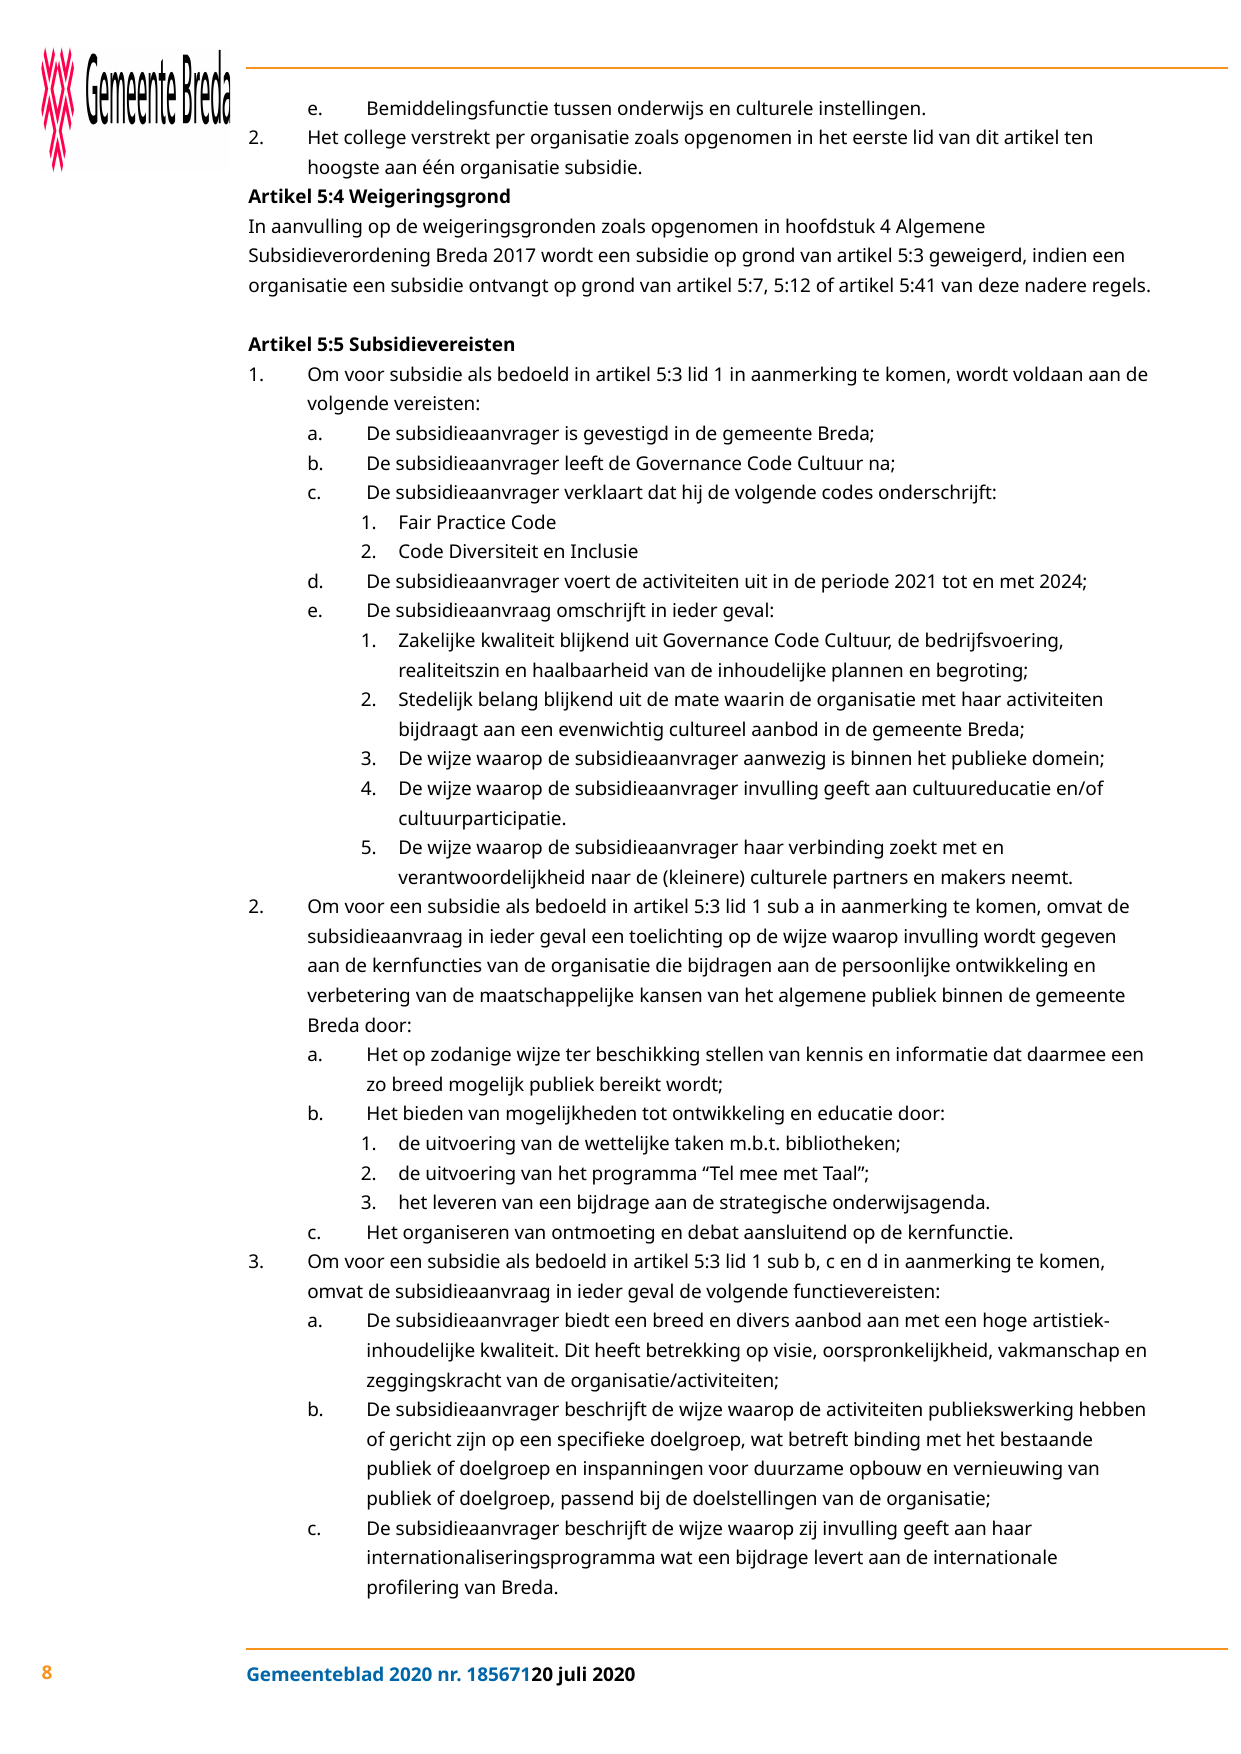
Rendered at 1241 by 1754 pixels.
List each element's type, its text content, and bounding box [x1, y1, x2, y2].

list De subsidieaanvrager verklaart dat hij de volgende codes onderschrijft: [307, 479, 1152, 505]
list De subsidieaanvrager beschrijft de wijze waarop de activiteiten publiekswerking hebben of gericht zijn op een specifieke doelgroep, wat betreft binding met het bestaande publiek of doelgroep en inspanningen voor duurzame opbouw en vernieuwing van publiek of doelgroep, passend bij de doelstellingen van de organisatie; [307, 1396, 1152, 1511]
list Fair Practice Code [361, 509, 1152, 535]
list Het op zodanige wijze ter beschikking stellen van kennis en informatie dat daarmee een zo breed mogelijk publiek bereikt wordt; [307, 1041, 1152, 1097]
list De subsidieaanvraag omschrijft in ieder geval: [307, 598, 1152, 623]
list de uitvoering van het programma “Tel mee met Taal”; [361, 1160, 1152, 1186]
list Code Diversiteit en Inclusie [361, 538, 1152, 564]
list Het college verstrekt per organisatie zoals opgenomen in het eerste lid van dit artikel ten hoogste aan één organisatie subsidie. [248, 124, 1152, 180]
list De subsidieaanvrager is gevestigd in de gemeente Breda; [307, 420, 1152, 446]
list Om voor een subsidie als bedoeld in artikel 5:3 lid 1 sub b, c en d in aanmerking te komen, omvat de subsidieaanvraag in ieder geval de volgende functievereisten: [248, 1248, 1152, 1304]
list Het bieden van mogelijkheden tot ontwikkeling en educatie door: [307, 1101, 1152, 1126]
text Artikel 5:4 Weigeringsgrond [248, 183, 1152, 209]
text Artikel 5:5 Subsidievereisten [248, 331, 1152, 357]
list Het organiseren van ontmoeting en debat aansluitend op de kernfunctie. [307, 1219, 1152, 1245]
list De wijze waarop de subsidieaanvrager haar verbinding zoekt met en verantwoordelijkheid naar de (kleinere) culturele partners en makers neemt. [361, 834, 1152, 890]
list De wijze waarop de subsidieaanvrager aanwezig is binnen het publieke domein; [361, 746, 1152, 771]
picture [41, 47, 231, 172]
list De subsidieaanvrager biedt een breed en divers aanbod aan met een hoge artistiek-inhoudelijke kwaliteit. Dit heeft betrekking op visie, oorspronkelijkheid, vakmanschap en zeggingskracht van de organisatie/activiteiten; [307, 1308, 1152, 1393]
list de uitvoering van de wettelijke taken m.b.t. bibliotheken; [361, 1130, 1152, 1156]
list Zakelijke kwaliteit blijkend uit Governance Code Cultuur, de bedrijfsvoering, realiteitszin en haalbaarheid van de inhoudelijke plannen en begroting; [361, 627, 1152, 683]
list De subsidieaanvrager beschrijft de wijze waarop zij invulling geeft aan haar internationaliseringsprogramma wat een bijdrage levert aan de internationale profilering van Breda. [307, 1515, 1152, 1600]
list Om voor subsidie als bedoeld in artikel 5:3 lid 1 in aanmerking te komen, wordt voldaan aan de volgende vereisten: [248, 361, 1152, 416]
list De subsidieaanvrager voert de activiteiten uit in de periode 2021 tot en met 2024; [307, 568, 1152, 594]
list Stedelijk belang blijkend uit de mate waarin de organisatie met haar activiteiten bijdraagt aan een evenwichtig cultureel aanbod in de gemeente Breda; [361, 686, 1152, 742]
list Bemiddelingsfunctie tussen onderwijs en culturele instellingen. [307, 95, 1152, 121]
list De wijze waarop de subsidieaanvrager invulling geeft aan cultuureducatie en/of cultuurparticipatie. [361, 775, 1152, 831]
list De subsidieaanvrager leeft de Governance Code Cultuur na; [307, 450, 1152, 476]
list het leveren van een bijdrage aan de strategische onderwijsagenda. [361, 1189, 1152, 1215]
text In aanvulling op de weigeringsgronden zoals opgenomen in hoofdstuk 4 Algemene Subsidieverordening Breda 2017 wordt een subsidie op grond van artikel 5:3 geweigerd, indien een organisatie een subsidie ontvangt op grond van artikel 5:7, 5:12 of artikel 5:41 van deze nadere regels. [248, 213, 1152, 298]
list Om voor een subsidie als bedoeld in artikel 5:3 lid 1 sub a in aanmerking te komen, omvat de subsidieaanvraag in ieder geval een toelichting op de wijze waarop invulling wordt gegeven aan de kernfuncties van de organisatie die bijdragen aan de persoonlijke ontwikkeling en verbetering van de maatschappelijke kansen van het algemene publiek binnen de gemeente Breda door: [248, 893, 1152, 1038]
